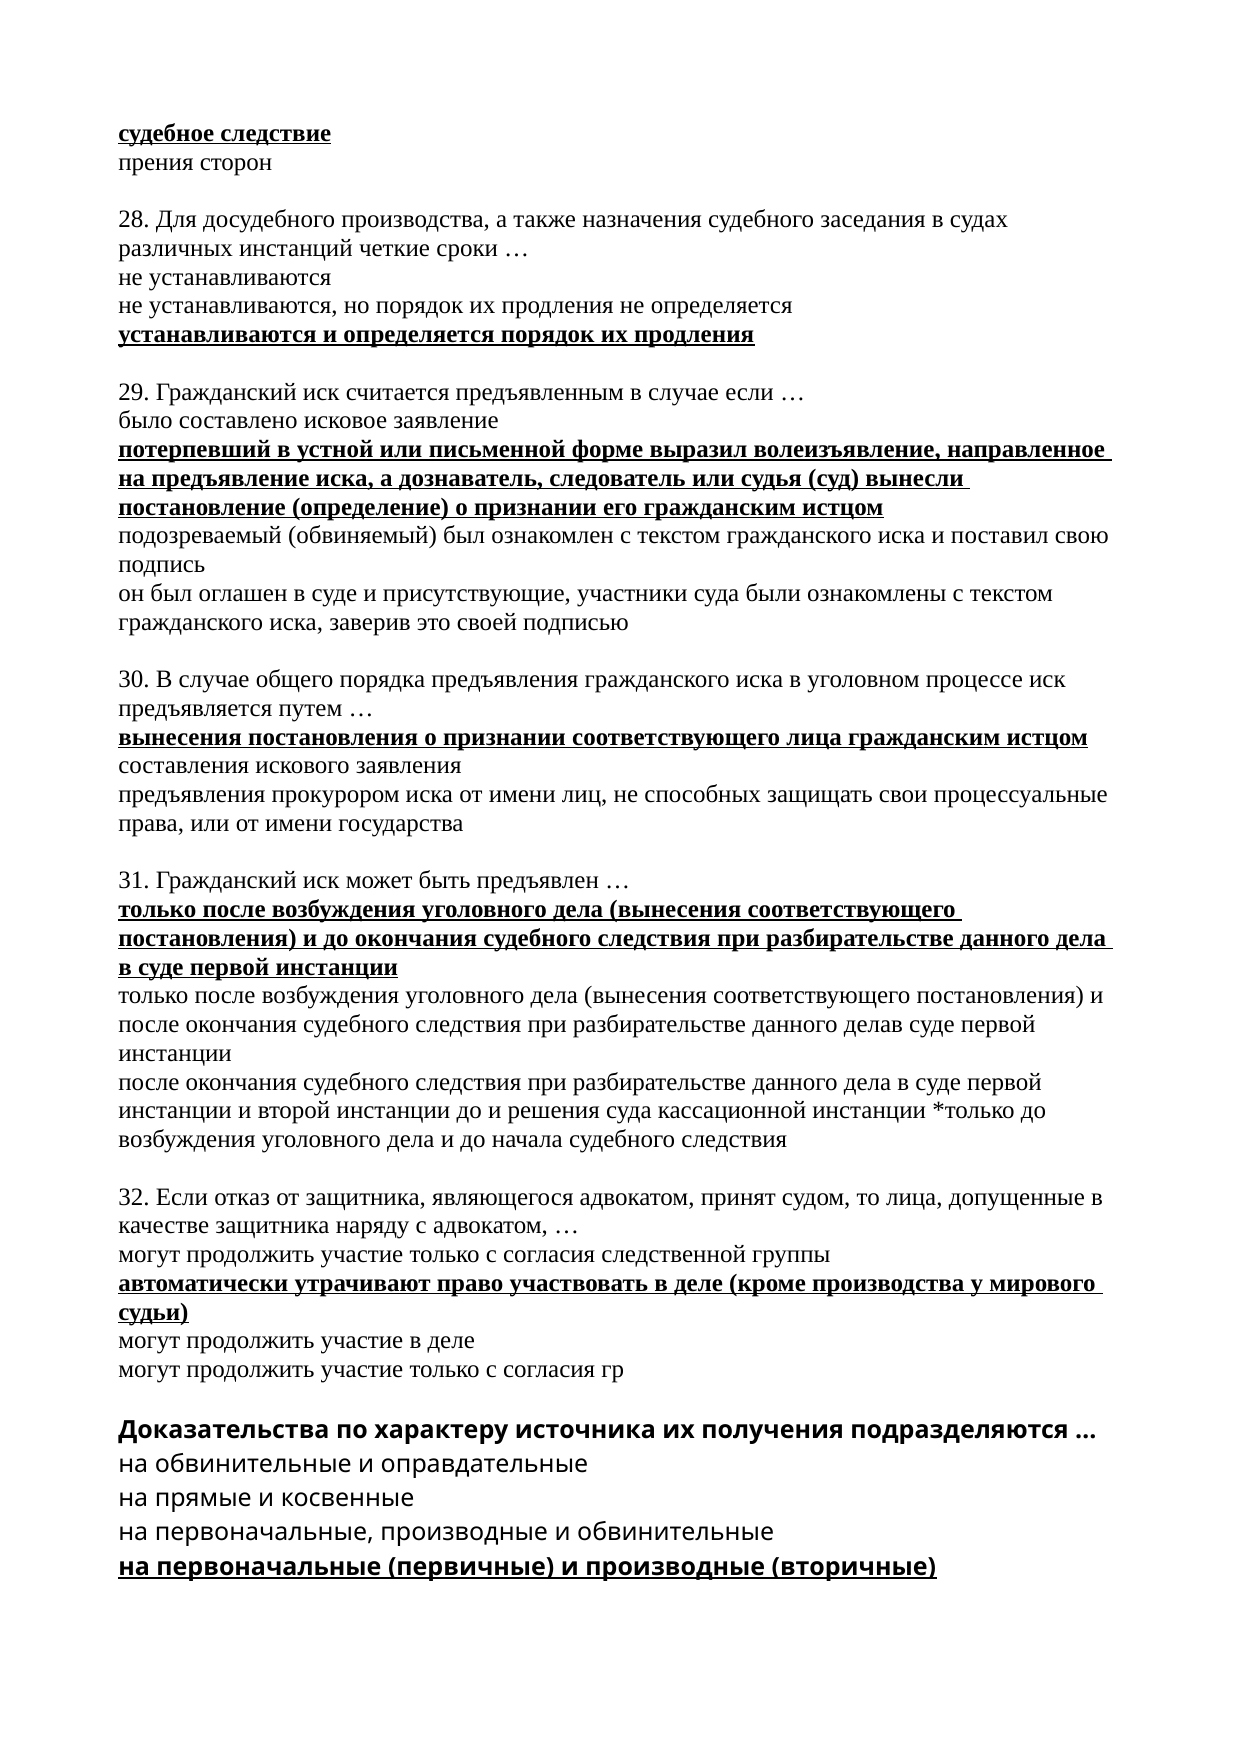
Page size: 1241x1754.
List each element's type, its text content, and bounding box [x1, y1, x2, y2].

text судебное следствие прения сторон 28. Для досудебного производства, а также назначения судебного заседания в судах различных инстанций четкие сроки … не устанавливаются не устанавливаются, но порядок их продления не определяется устанавливаются и определяется порядок их продления 29. Гражданский иск считается предъявленным в случае если … было составлено исковое заявление потерпевший в устной или письменной форме выразил волеизъявление, направленное на предъявление иска, а дознаватель, следователь или судья (суд) вынесли постановление (определение) о признании его гражданским истцом подозреваемый (обвиняемый) был ознакомлен с текстом гражданского иска и поставил свою подпись он был оглашен в суде и присутствующие, участники суда были ознакомлены с текстом гражданского иска, заверив это своей подписью 30. В случае общего порядка предъявления гражданского иска в уголовном процессе иск предъявляется путем … вынесения постановления о признании соответствующего лица гражданским истцом составления искового заявления предъявления прокурором иска от имени лиц, не способных защищать свои процессуальные права, или от имени государства 31. Гражданский иск может быть предъявлен … только после возбуждения уголовного дела (вынесения соответствующего постановления) и до окончания судебного следствия при разбирательстве данного дела в суде первой инстанции только после возбуждения уголовного дела (вынесения соответствующего постановления) и после окончания судебного следствия при разбирательстве данного делав суде первой инстанции после окончания судебного следствия при разбирательстве данного дела в суде первой инстанции и второй инстанции до и решения суда кассационной инстанции *только до возбуждения уголовного дела и до начала судебного следствия 32. Если отказ от защитника, являющегося адвокатом, принят судом, то лица, допущенные в качестве защитника наряду с адвокатом, … могут продолжить участие только с согласия следственной группы автоматически утрачивают право участвовать в деле (кроме производства у мирового судьи) могут продолжить участие в деле могут продолжить участие только с согласия гр [118, 118, 1122, 1383]
text Доказательства по характеру источника их получения подразделяются … на обвинительные и оправдательные на прямые и косвенные на первоначальные, производные и обвинительные на первоначальные (первичные) и производные (вторичные) [118, 1412, 1122, 1582]
